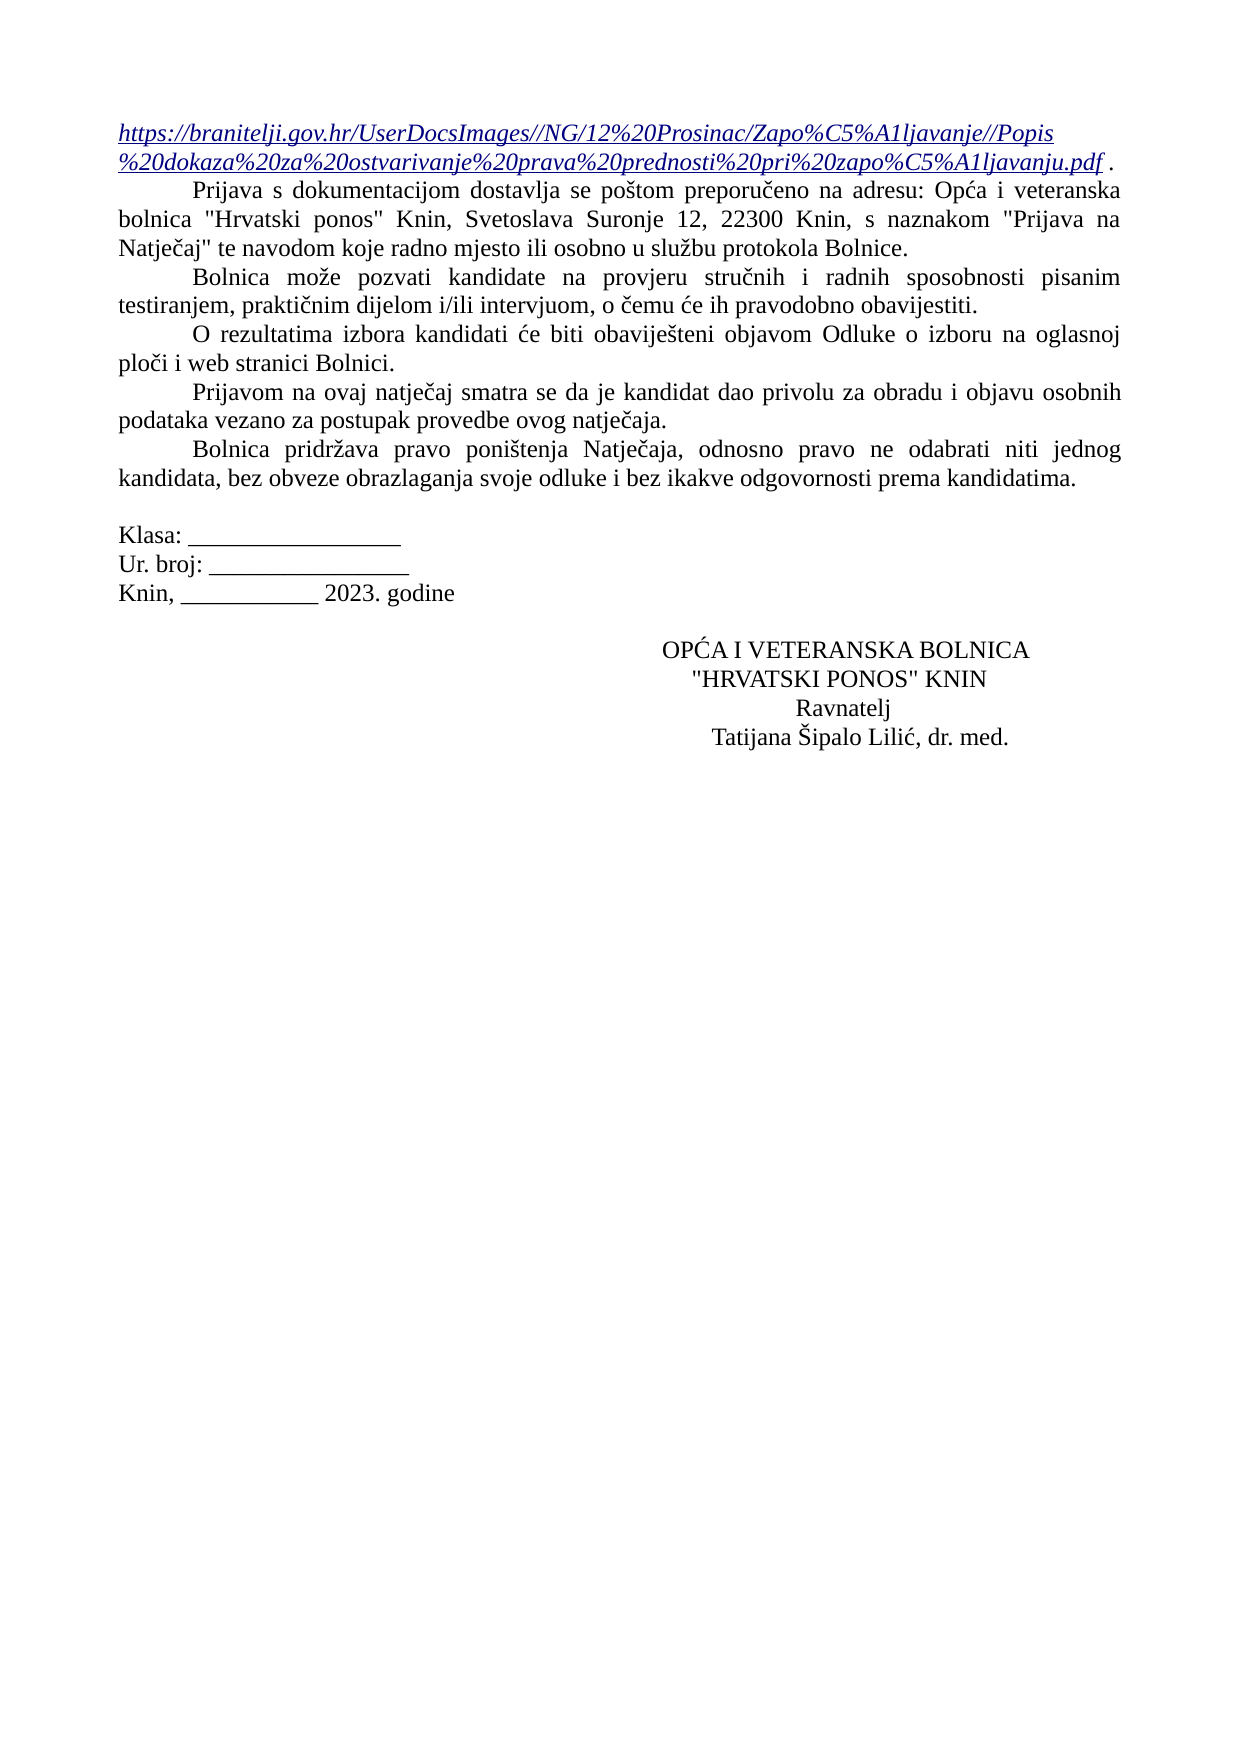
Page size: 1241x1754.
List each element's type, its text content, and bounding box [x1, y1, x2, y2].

text https://branitelji.gov.hr/UserDocsImages//NG/12%20Prosinac/Zapo%C5%A1ljavanje//Popis%20dokaza%20za%20ostvarivanje%20prava%20prednosti%20pri%20zapo%C5%A1ljavanju.pdf . [118, 118, 1122, 176]
text OPĆA I VETERANSKA BOLNICA "HRVATSKI PONOS" KNIN [118, 636, 1122, 693]
text O rezultatima izbora kandidati će biti obaviješteni objavom Odluke o izboru na oglasnoj ploči i web stranici Bolnici. [118, 319, 1122, 377]
text Bolnica pridržava pravo poništenja Natječaja, odnosno pravo ne odabrati niti jednog kandidata, bez obveze obrazlaganja svoje odluke i bez ikakve odgovornosti prema kandidatima. [118, 434, 1122, 492]
text Ur. broj: ________________ [118, 549, 1122, 578]
text Prijavom na ovaj natječaj smatra se da je kandidat dao privolu za obradu i objavu osobnih podataka vezano za postupak provedbe ovog natječaja. [118, 377, 1122, 434]
text Tatijana Šipalo Lilić, dr. med. [118, 722, 1122, 751]
text Knin, ___________ 2023. godine [118, 578, 1122, 607]
text Ravnatelj [118, 693, 1122, 722]
text Bolnica može pozvati kandidate na provjeru stručnih i radnih sposobnosti pisanim testiranjem, praktičnim dijelom i/ili intervjuom, o čemu će ih pravodobno obavijestiti. [118, 262, 1122, 319]
text Klasa: _________________ [118, 521, 1122, 549]
text Prijava s dokumentacijom dostavlja se poštom preporučeno na adresu: Opća i veteranska bolnica "Hrvatski ponos" Knin, Svetoslava Suronje 12, 22300 Knin, s naznakom "Prijava na Natječaj" te navodom koje radno mjesto ili osobno u službu protokola Bolnice. [118, 176, 1122, 262]
